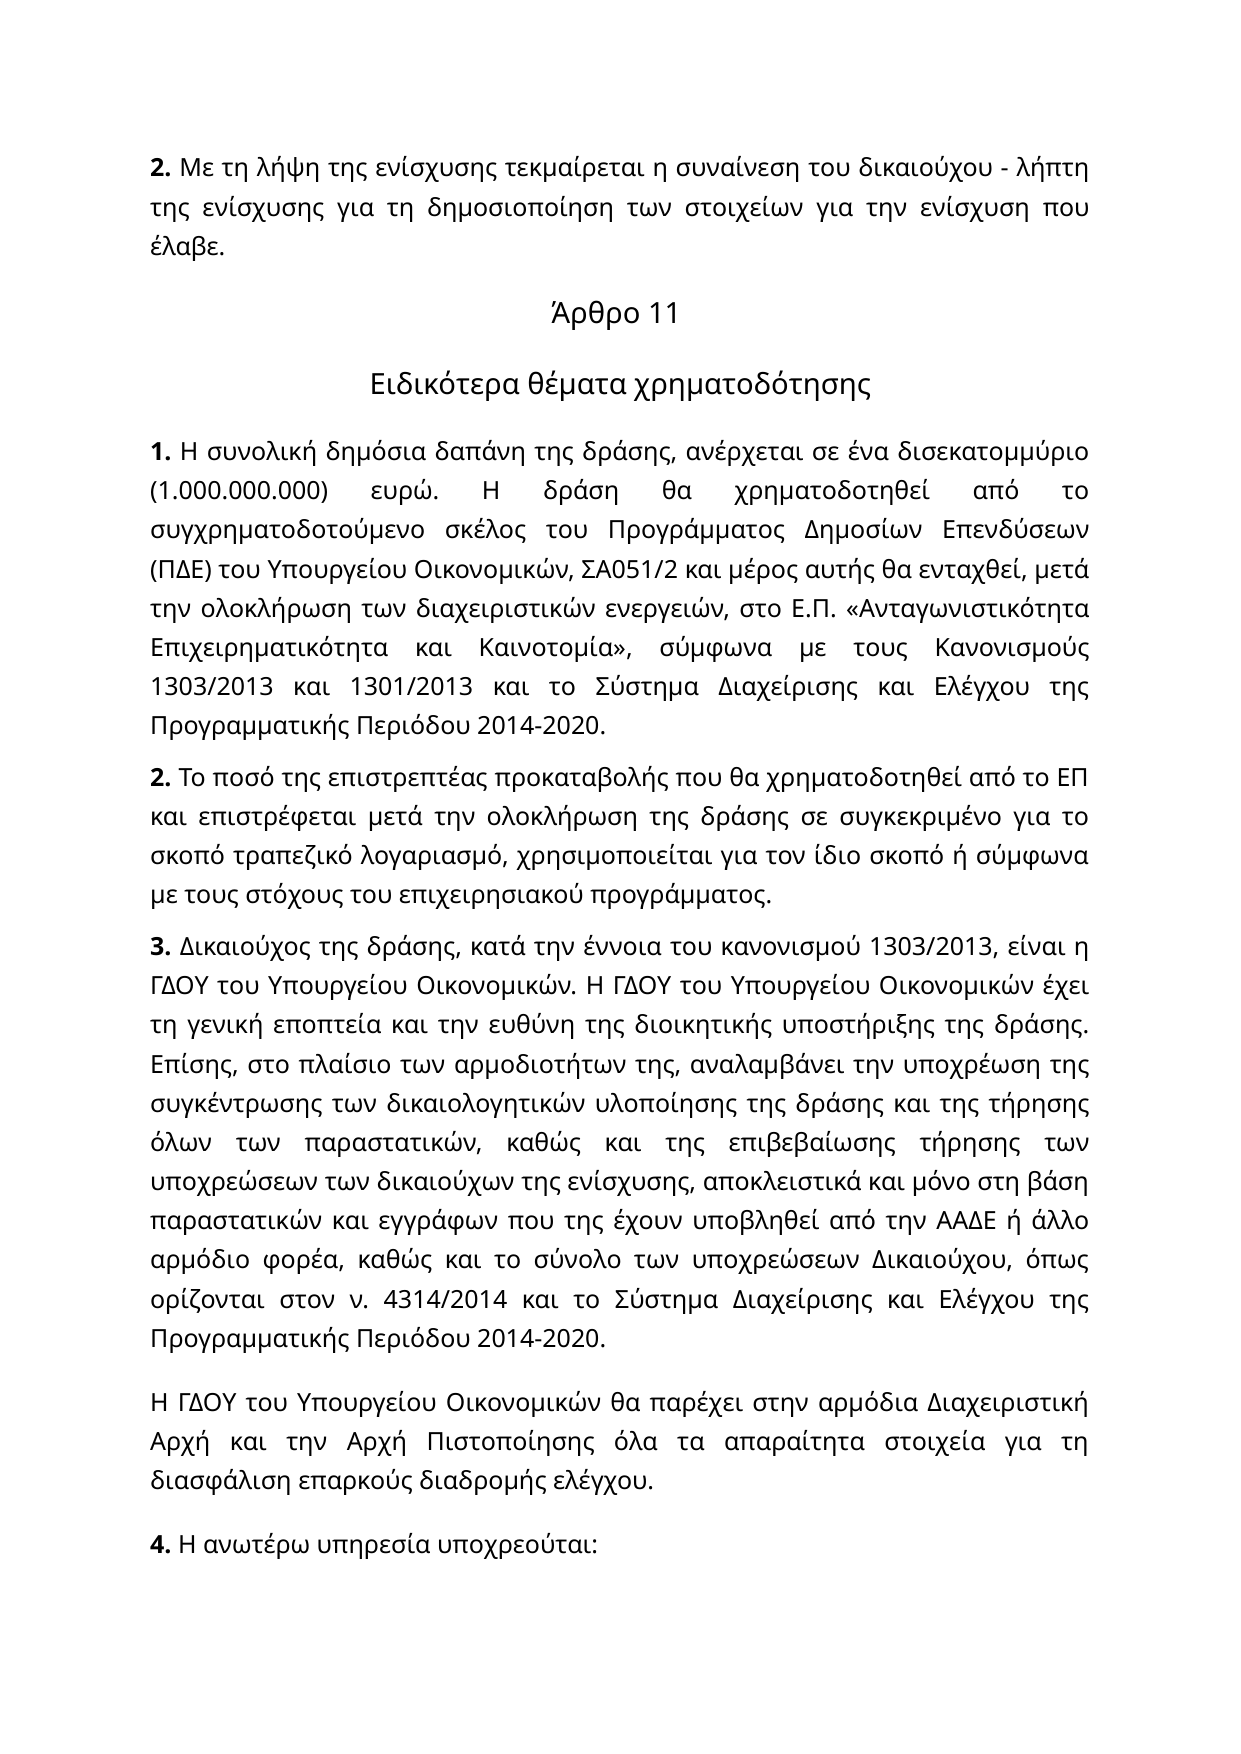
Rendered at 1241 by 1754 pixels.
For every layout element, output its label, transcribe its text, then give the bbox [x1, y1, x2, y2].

text 4. Η ανωτέρω υπηρεσία υποχρεούται: [150, 1527, 1090, 1561]
text 3. Δικαιούχος της δράσης, κατά την έννοια του κανονισμού 1303/2013, είναι η ΓΔΟΥ του Υπουργείου Οικονομικών. Η ΓΔΟΥ του Υπουργείου Οικονομικών έχει τη γενική εποπτεία και την ευθύνη της διοικητικής υποστήριξης της δράσης. Επίσης, στο πλαίσιο των αρμοδιοτήτων της, αναλαμβάνει την υποχρέωση της συγκέντρωσης των δικαιολογητικών υλοποίησης της δράσης και της τήρησης όλων των παραστατικών, καθώς και της επιβεβαίωσης τήρησης των υποχρεώσεων των δικαιούχων της ενίσχυσης, αποκλειστικά και μόνο στη βάση παραστατικών και εγγράφων που της έχουν υποβληθεί από την ΑΑΔΕ ή άλλο αρμόδιο φορέα, καθώς και το σύνολο των υποχρεώσεων Δικαιούχου, όπως ορίζονται στον ν. 4314/2014 και το Σύστημα Διαχείρισης και Ελέγχου της Προγραμματικής Περιόδου 2014-2020. [150, 929, 1090, 1354]
text Η ΓΔΟΥ του Υπουργείου Οικονομικών θα παρέχει στην αρμόδια Διαχειριστική Αρχή και την Αρχή Πιστοποίησης όλα τα απαραίτητα στοιχεία για τη διασφάλιση επαρκούς διαδρομής ελέγχου. [150, 1384, 1090, 1497]
subtitle Άρθρο 11 [150, 292, 1090, 332]
text 2. Με τη λήψη της ενίσχυσης τεκμαίρεται η συναίνεση του δικαιούχου - λήπτη της ενίσχυσης για τη δημοσιοποίηση των στοιχείων για την ενίσχυση που έλαβε. [150, 150, 1090, 262]
text 2. Το ποσό της επιστρεπτέας προκαταβολής που θα χρηματοδοτηθεί από το ΕΠ και επιστρέφεται μετά την ολοκλήρωση της δράσης σε συγκεκριμένο για το σκοπό τραπεζικό λογαριασμό, χρησιμοποιείται για τον ίδιο σκοπό ή σύμφωνα με τους στόχους του επιχειρησιακού προγράμματος. [150, 759, 1090, 911]
subtitle Ειδικότερα θέματα χρηματοδότησης [150, 363, 1090, 403]
text 1. Η συνολική δημόσια δαπάνη της δράσης, ανέρχεται σε ένα δισεκατομμύριο (1.000.000.000) ευρώ. Η δράση θα χρηματοδοτηθεί από το συγχρηματοδοτούμενο σκέλος του Προγράμματος Δημοσίων Επενδύσεων (ΠΔΕ) του Υπουργείου Οικονομικών, ΣΑ051/2 και μέρος αυτής θα ενταχθεί, μετά την ολοκλήρωση των διαχειριστικών ενεργειών, στο Ε.Π. «Ανταγωνιστικότητα Επιχειρηματικότητα και Καινοτομία», σύμφωνα με τους Κανονισμούς 1303/2013 και 1301/2013 και το Σύστημα Διαχείρισης και Ελέγχου της Προγραμματικής Περιόδου 2014-2020. [150, 434, 1090, 742]
